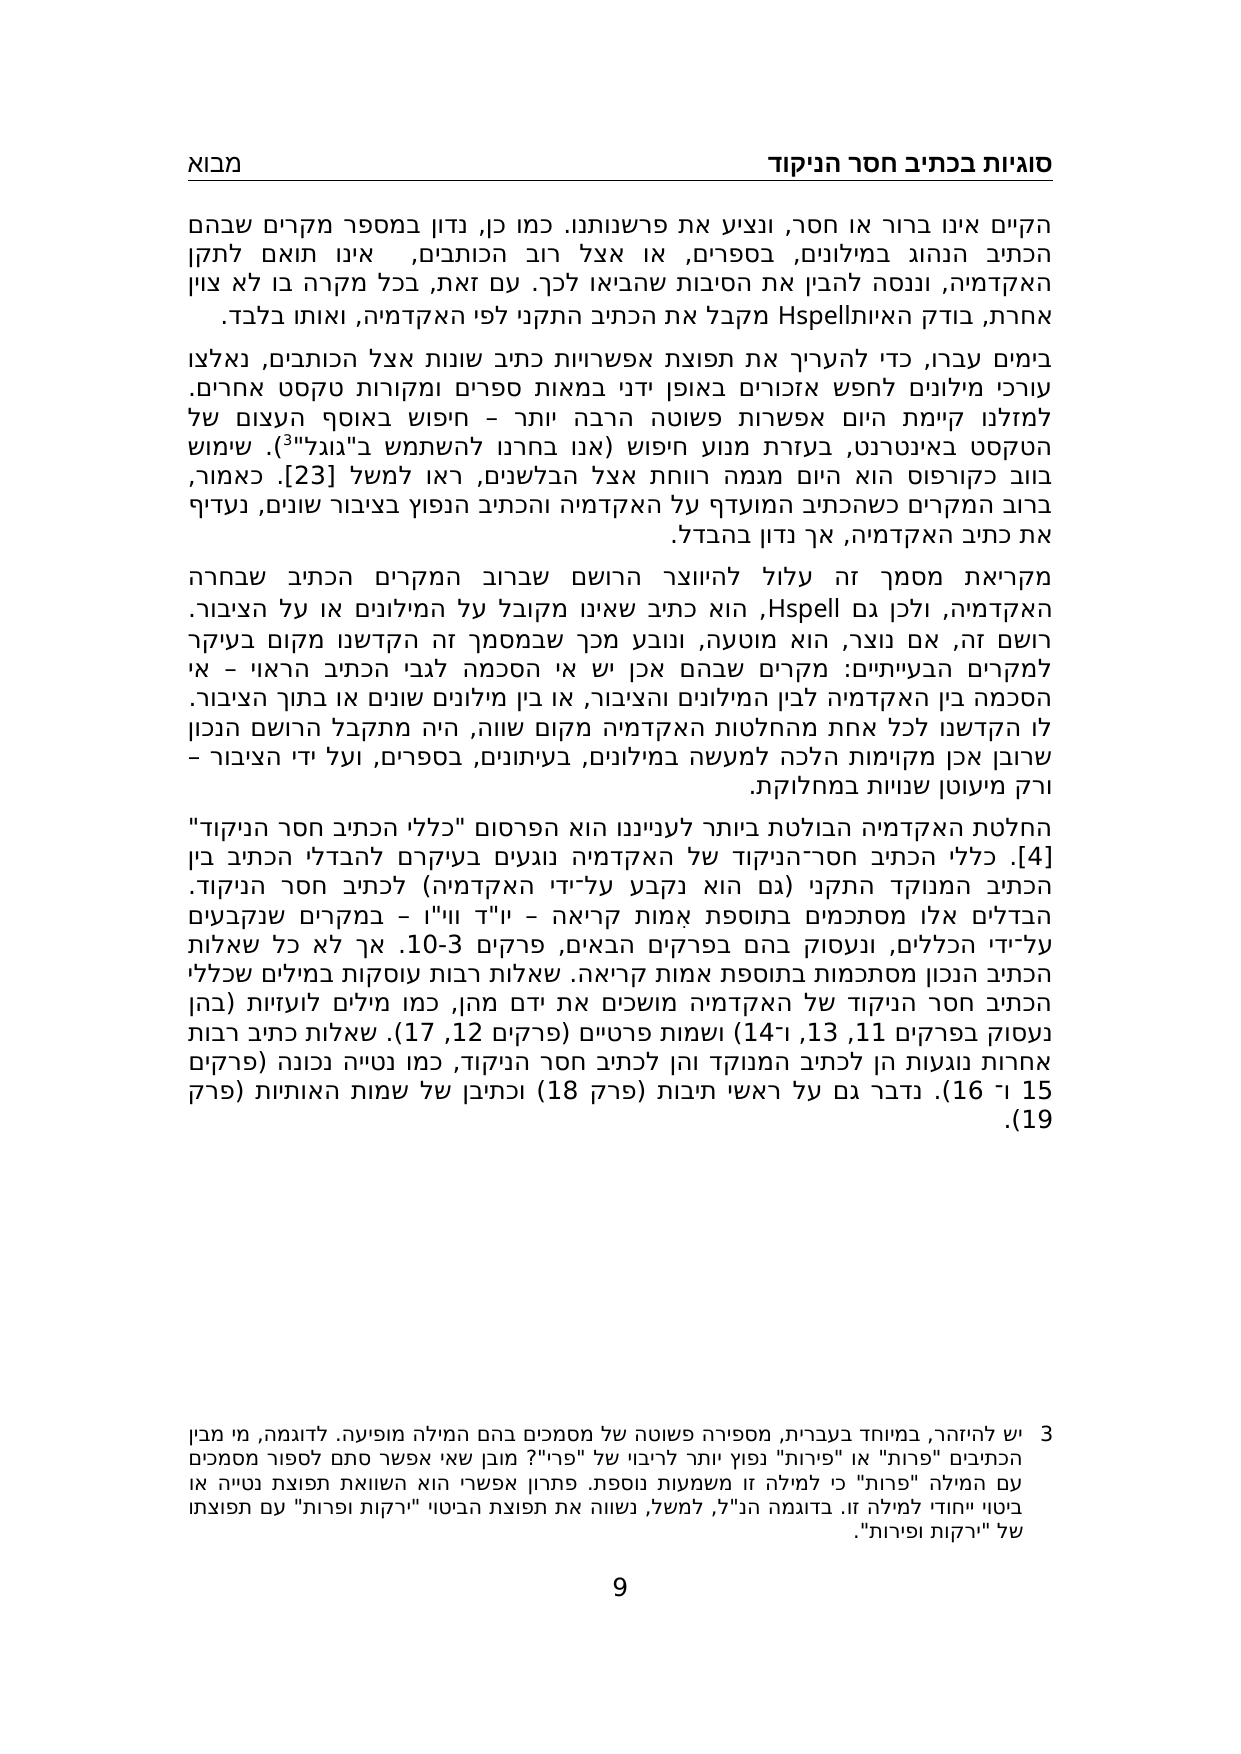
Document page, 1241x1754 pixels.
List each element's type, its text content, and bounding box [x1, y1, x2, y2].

text ואכן, האקדמיה ללשון העברית מנסה לקבוע תקן כזה. האקדמיה ללשון העברית היא הגוף הרשמי במדינת ישראל שתפקידו לפסוק בתחומי לשון. אתר האינטרנט שלה מציין בין השאר ש"האקדמיה פועלת לקביעת התקן בעברית החדשה – בדקדוק, בכתיב, בתעתיק ובפיסוק". לכן החלטנו לאמץ את החלטות הכתיב של האקדמיה, בכל מקרה בו מצאנו כאלו. במסמך זה נדון בשאלות כתיב נפוצות, ונראה שהחלטות האקדמיה פותרות את רובן. נדון גם בשאלות כתיב בהן התקן הקיים אינו ברור או חסר, ונציע את פרשנותנו. כמו כן, נדון במספר מקרים שבהם הכתיב הנהוג במילונים, בספרים, או אצל רוב הכותבים, אינו תואם לתקן האקדמיה, וננסה להבין את הסיבות שהביאו לכך. עם זאת, בכל מקרה בו לא צוין אחרת, בודק האיותHspell מקבל את הכתיב התקני לפי האקדמיה, ואותו בלבד. [187, 210, 1053, 332]
text מקריאת מסמך זה עלול להיווצר הרושם שברוב המקרים הכתיב שבחרה האקדמיה, ולכן גם Hspell, הוא כתיב שאינו מקובל על המילונים או על הציבור. רושם זה, אם נוצר, הוא מוטעה, ונובע מכך שבמסמך זה הקדשנו מקום בעיקר למקרים הבעייתיים: מקרים שבהם אכן יש אי הסכמה לגבי הכתיב הראוי – אי הסכמה בין האקדמיה לבין המילונים והציבור, או בין מילונים שונים או בתוך הציבור. לו הקדשנו לכל אחת מהחלטות האקדמיה מקום שווה, היה מתקבל הרושם הנכון שרובן אכן מקוימות הלכה למעשה במילונים, בעיתונים, בספרים, ועל ידי הציבור – ורק מיעוטן שנויות במחלוקת. [187, 562, 1053, 801]
text החלטת האקדמיה הבולטת ביותר לענייננו הוא הפרסום "כללי הכתיב חסר הניקוד" [4]. כללי הכתיב חסר־הניקוד של האקדמיה נוגעים בעיקרם להבדלי הכתיב בין הכתיב המנוקד התקני (גם הוא נקבע על־ידי האקדמיה) לכתיב חסר הניקוד. הבדלים אלו מסתכמים בתוספת אִמות קריאה – יו"ד ווי"ו – במקרים שנקבעים על־ידי הכללים, ונעסוק בהם בפרקים הבאים, פרקים 3-10. אך לא כל שאלות הכתיב הנכון מסתכמות בתוספת אמות קריאה. שאלות רבות עוסקות במילים שכללי הכתיב חסר הניקוד של האקדמיה מושכים את ידם מהן, כמו מילים לועזיות (בהן נעסוק בפרקים 11, 13, ו־14) ושמות פרטיים (פרקים 12, 17). שאלות כתיב רבות אחרות נוגעות הן לכתיב המנוקד והן לכתיב חסר הניקוד, כמו נטייה נכונה (פרקים 15 ו־ 16). נדבר גם על ראשי תיבות (פרק 18) וכתיבן של שמות האותיות (פרק 19). [187, 813, 1053, 1135]
text בימים עברו, כדי להעריך את תפוצת אפשרויות כתיב שונות אצל הכותבים, נאלצו עורכי מילונים לחפש אזכורים באופן ידני במאות ספרים ומקורות טקסט אחרים. למזלנו קיימת היום אפשרות פשוטה הרבה יותר – חיפוש באוסף העצום של הטקסט באינטרנט, בעזרת מנוע חיפוש (אנו בחרנו להשתמש ב"גוגל"). שימוש בווב כקורפוס הוא היום מגמה רווחת אצל הבלשנים, ראו למשל [23]. כאמור, ברוב המקרים כשהכתיב המועדף על האקדמיה והכתיב הנפוץ בציבור שונים, נעדיף את כתיב האקדמיה, אך נדון בהבדל. [187, 344, 1053, 549]
text יש להיזהר, במיוחד בעברית, מספירה פשוטה של מסמכים בהם המילה מופיעה. לדוגמה, מי מבין הכתיבים "פרות" או "פירות" נפוץ יותר לריבוי של "פרי"? מובן שאי אפשר סתם לספור מסמכים עם המילה "פרות" כי למילה זו משמעות נוספת. פתרון אפשרי הוא השוואת תפוצת נטייה או ביטוי ייחודי למילה זו. בדוגמה הנ"ל, למשל, נשווה את תפוצת הביטוי "ירקות ופרות" עם תפוצתו של "ירקות ופירות". [187, 1422, 1053, 1543]
